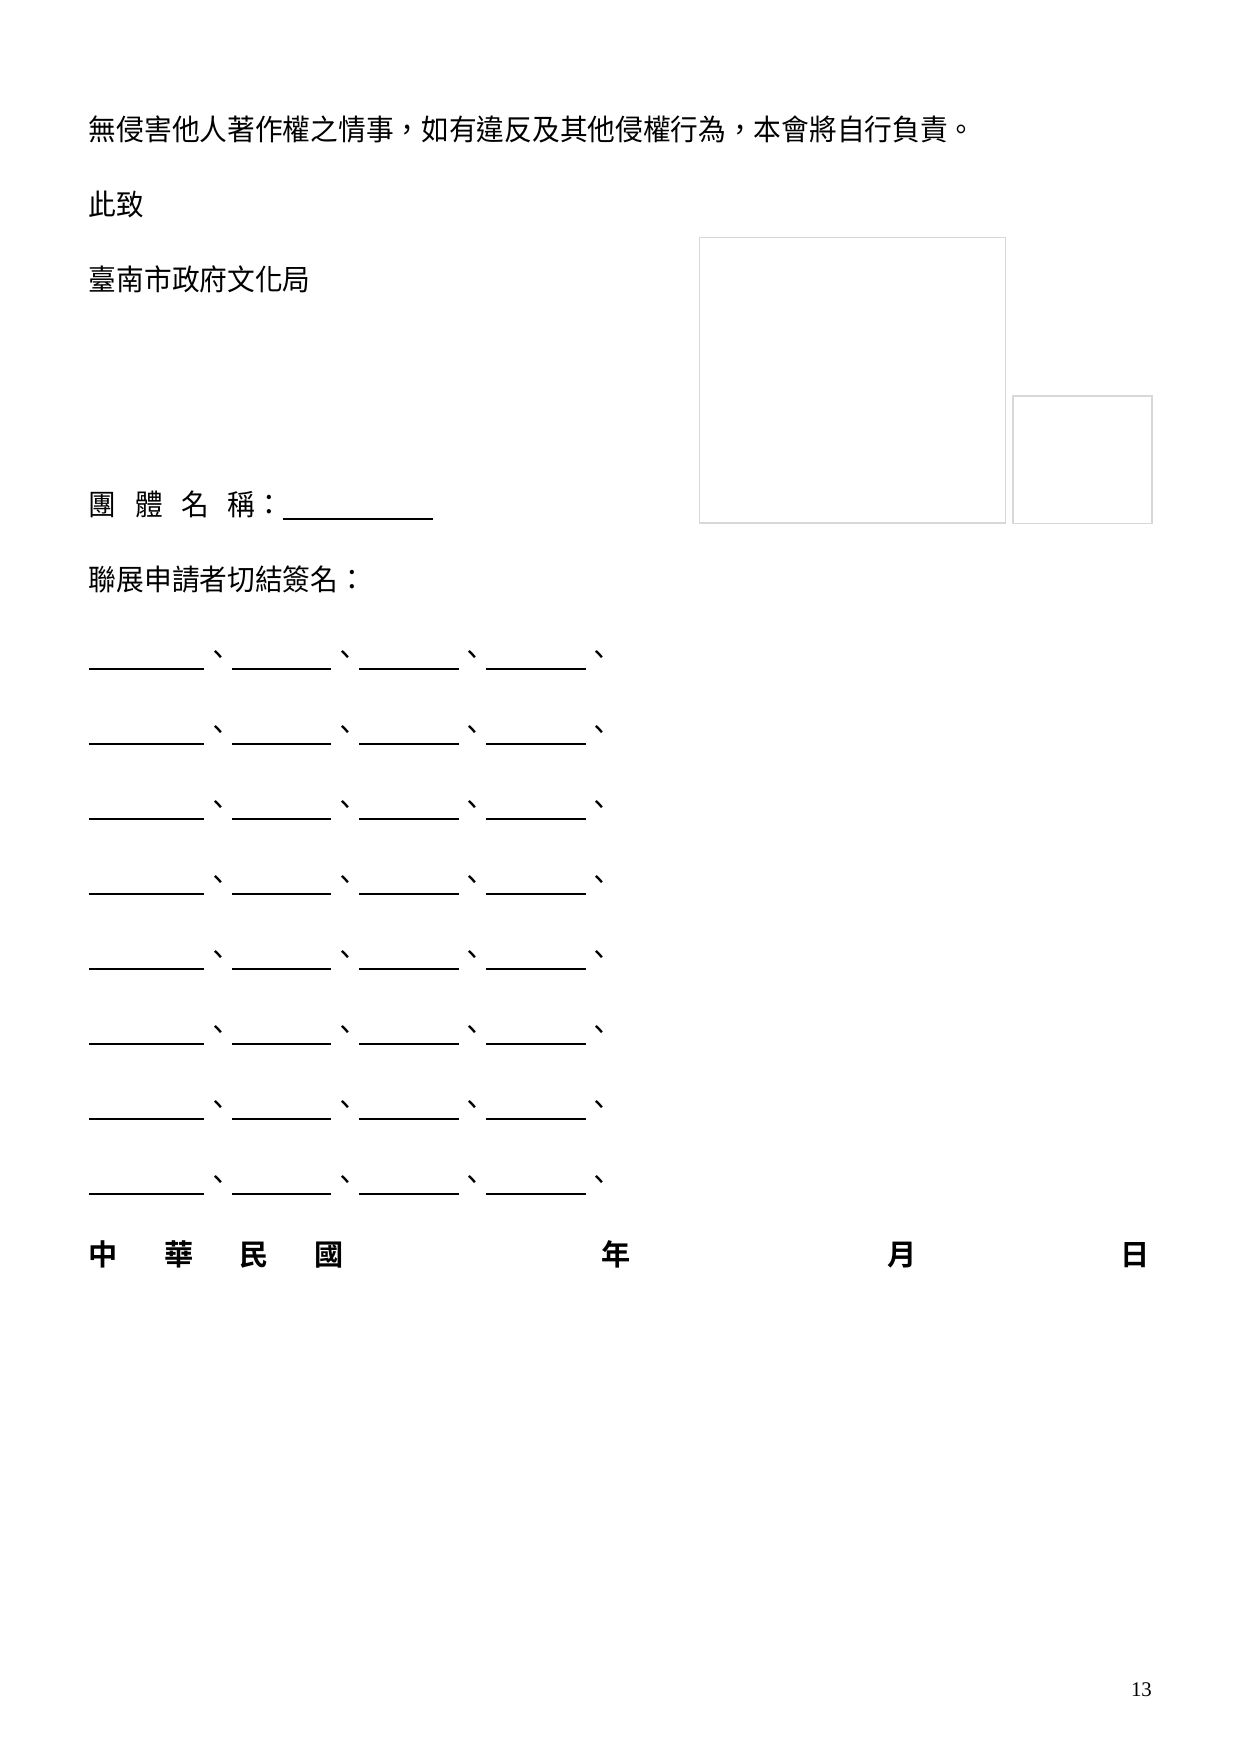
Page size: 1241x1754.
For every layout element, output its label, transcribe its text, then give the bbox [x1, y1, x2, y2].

text 、 、 、 、 [89, 1140, 1152, 1215]
text 此致 [89, 165, 1152, 240]
text 、 、 、 、 [89, 615, 1152, 690]
text 無侵害他人著作權之情事，如有違反及其他侵權行為，本會將自行負責。 [89, 90, 1152, 165]
text 團 體 名 稱： [89, 465, 1152, 540]
text 中華民國 年 月 日 [89, 1215, 1152, 1290]
text 、 、 、 、 [89, 915, 1152, 990]
text 、 、 、 、 [89, 1065, 1152, 1140]
text 、 、 、 、 [89, 840, 1152, 915]
text 聯展申請者切結簽名： [89, 540, 1152, 615]
text 、 、 、 、 [89, 690, 1152, 765]
text [1006, 240, 1152, 315]
text 、 、 、 、 [89, 765, 1152, 840]
text 、 、 、 、 [89, 990, 1152, 1065]
text 臺南市政府文化局 [89, 240, 699, 315]
